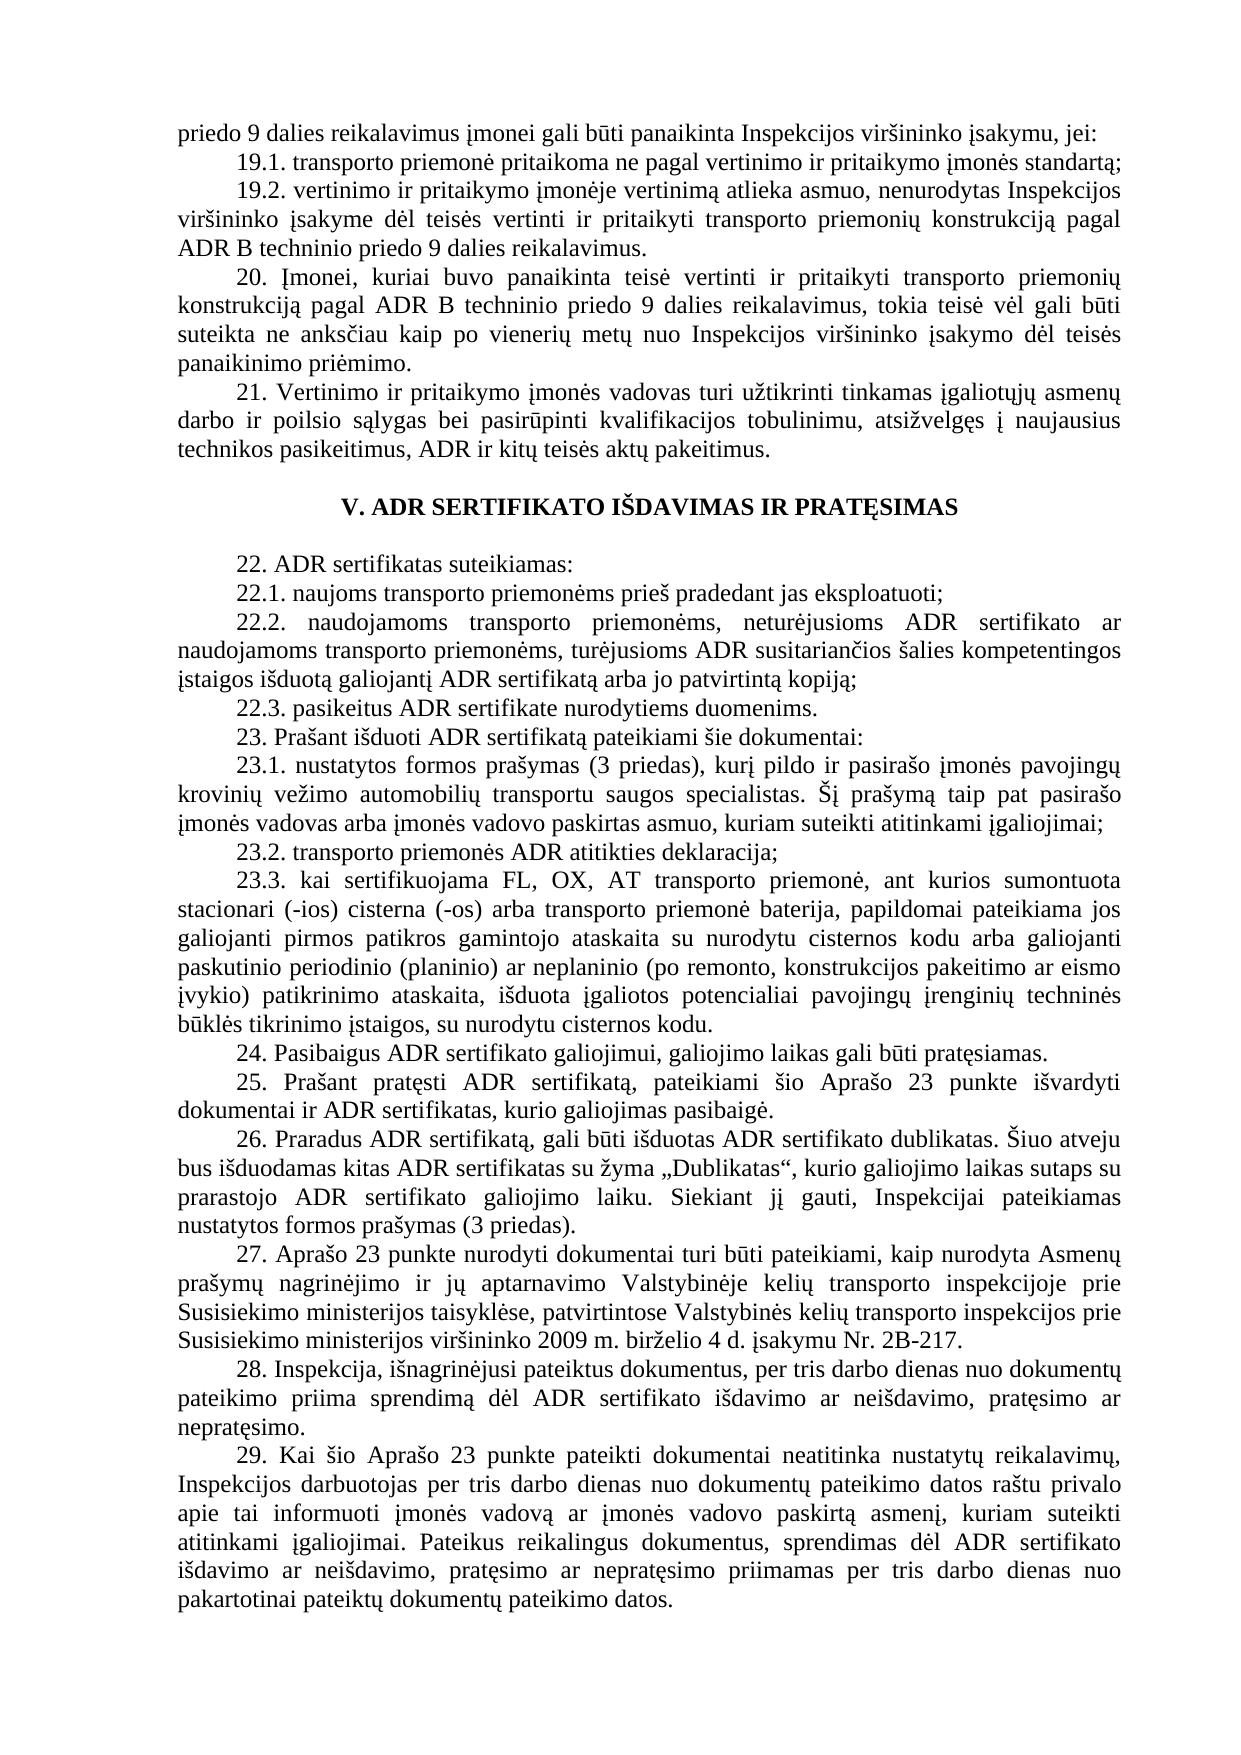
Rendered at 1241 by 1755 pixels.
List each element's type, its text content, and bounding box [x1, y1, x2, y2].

text 23.1. nustatytos formos prašymas (3 priedas), kurį pildo ir pasirašo įmonės pavojingų krovinių vežimo automobilių transportu saugos specialistas. Šį prašymą taip pat pasirašo įmonės vadovas arba įmonės vadovo paskirtas asmuo, kuriam suteikti atitinkami įgaliojimai; [177, 751, 1122, 837]
text 20. Įmonei, kuriai buvo panaikinta teisė vertinti ir pritaikyti transporto priemonių konstrukciją pagal ADR B techninio priedo 9 dalies reikalavimus, tokia teisė vėl gali būti suteikta ne anksčiau kaip po vienerių metų nuo Inspekcijos viršininko įsakymo dėl teisės panaikinimo priėmimo. [177, 262, 1122, 377]
text V. ADR SERTIFIKATO IŠDAVIMAS IR PRATĘSIMAS [177, 492, 1122, 521]
text 21. Vertinimo ir pritaikymo įmonės vadovas turi užtikrinti tinkamas įgaliotųjų asmenų darbo ir poilsio sąlygas bei pasirūpinti kvalifikacijos tobulinimu, atsižvelgęs į naujausius technikos pasikeitimus, ADR ir kitų teisės aktų pakeitimus. [177, 377, 1122, 463]
text 22. ADR sertifikatas suteikiamas: [177, 549, 1122, 578]
text 19.2. vertinimo ir pritaikymo įmonėje vertinimą atlieka asmuo, nenurodytas Inspekcijos viršininko įsakyme dėl teisės vertinti ir pritaikyti transporto priemonių konstrukciją pagal ADR B techninio priedo 9 dalies reikalavimus. [177, 176, 1122, 262]
text 22.3. pasikeitus ADR sertifikate nurodytiems duomenims. [177, 693, 1122, 722]
text 25. Prašant pratęsti ADR sertifikatą, pateikiami šio Aprašo 23 punkte išvardyti dokumentai ir ADR sertifikatas, kurio galiojimas pasibaigė. [177, 1067, 1122, 1124]
text 27. Aprašo 23 punkte nurodyti dokumentai turi būti pateikiami, kaip nurodyta Asmenų prašymų nagrinėjimo ir jų aptarnavimo Valstybinėje kelių transporto inspekcijoje prie Susisiekimo ministerijos taisyklėse, patvirtintose Valstybinės kelių transporto inspekcijos prie Susisiekimo ministerijos viršininko 2009 m. birželio 4 d. įsakymu Nr. 2B-217. [177, 1239, 1122, 1354]
text 22.1. naujoms transporto priemonėms prieš pradedant jas eksploatuoti; [177, 578, 1122, 607]
text 24. Pasibaigus ADR sertifikato galiojimui, galiojimo laikas gali būti pratęsiamas. [177, 1038, 1122, 1067]
text 22.2. naudojamoms transporto priemonėms, neturėjusioms ADR sertifikato ar naudojamoms transporto priemonėms, turėjusioms ADR susitariančios šalies kompetentingos įstaigos išduotą galiojantį ADR sertifikatą arba jo patvirtintą kopiją; [177, 607, 1122, 693]
text 23. Prašant išduoti ADR sertifikatą pateikiami šie dokumentai: [177, 722, 1122, 751]
text 23.3. kai sertifikuojama FL, OX, AT transporto priemonė, ant kurios sumontuota stacionari (-ios) cisterna (-os) arba transporto priemonė baterija, papildomai pateikiama jos galiojanti pirmos patikros gamintojo ataskaita su nurodytu cisternos kodu arba galiojanti paskutinio periodinio (planinio) ar neplaninio (po remonto, konstrukcijos pakeitimo ar eismo įvykio) patikrinimo ataskaita, išduota įgaliotos potencialiai pavojingų įrenginių techninės būklės tikrinimo įstaigos, su nurodytu cisternos kodu. [177, 866, 1122, 1038]
text 26. Praradus ADR sertifikatą, gali būti išduotas ADR sertifikato dublikatas. Šiuo atveju bus išduodamas kitas ADR sertifikatas su žyma „Dublikatas“, kurio galiojimo laikas sutaps su prarastojo ADR sertifikato galiojimo laiku. Siekiant jį gauti, Inspekcijai pateikiamas nustatytos formos prašymas (3 priedas). [177, 1124, 1122, 1239]
text priedo 9 dalies reikalavimus įmonei gali būti panaikinta Inspekcijos viršininko įsakymu, jei: [177, 118, 1122, 147]
text 23.2. transporto priemonės ADR atitikties deklaracija; [177, 837, 1122, 866]
text 29. Kai šio Aprašo 23 punkte pateikti dokumentai neatitinka nustatytų reikalavimų, Inspekcijos darbuotojas per tris darbo dienas nuo dokumentų pateikimo datos raštu privalo apie tai informuoti įmonės vadovą ar įmonės vadovo paskirtą asmenį, kuriam suteikti atitinkami įgaliojimai. Pateikus reikalingus dokumentus, sprendimas dėl ADR sertifikato išdavimo ar neišdavimo, pratęsimo ar nepratęsimo priimamas per tris darbo dienas nuo pakartotinai pateiktų dokumentų pateikimo datos. [177, 1441, 1122, 1613]
text 28. Inspekcija, išnagrinėjusi pateiktus dokumentus, per tris darbo dienas nuo dokumentų pateikimo priima sprendimą dėl ADR sertifikato išdavimo ar neišdavimo, pratęsimo ar nepratęsimo. [177, 1354, 1122, 1441]
text 19.1. transporto priemonė pritaikoma ne pagal vertinimo ir pritaikymo įmonės standartą; [177, 147, 1122, 176]
